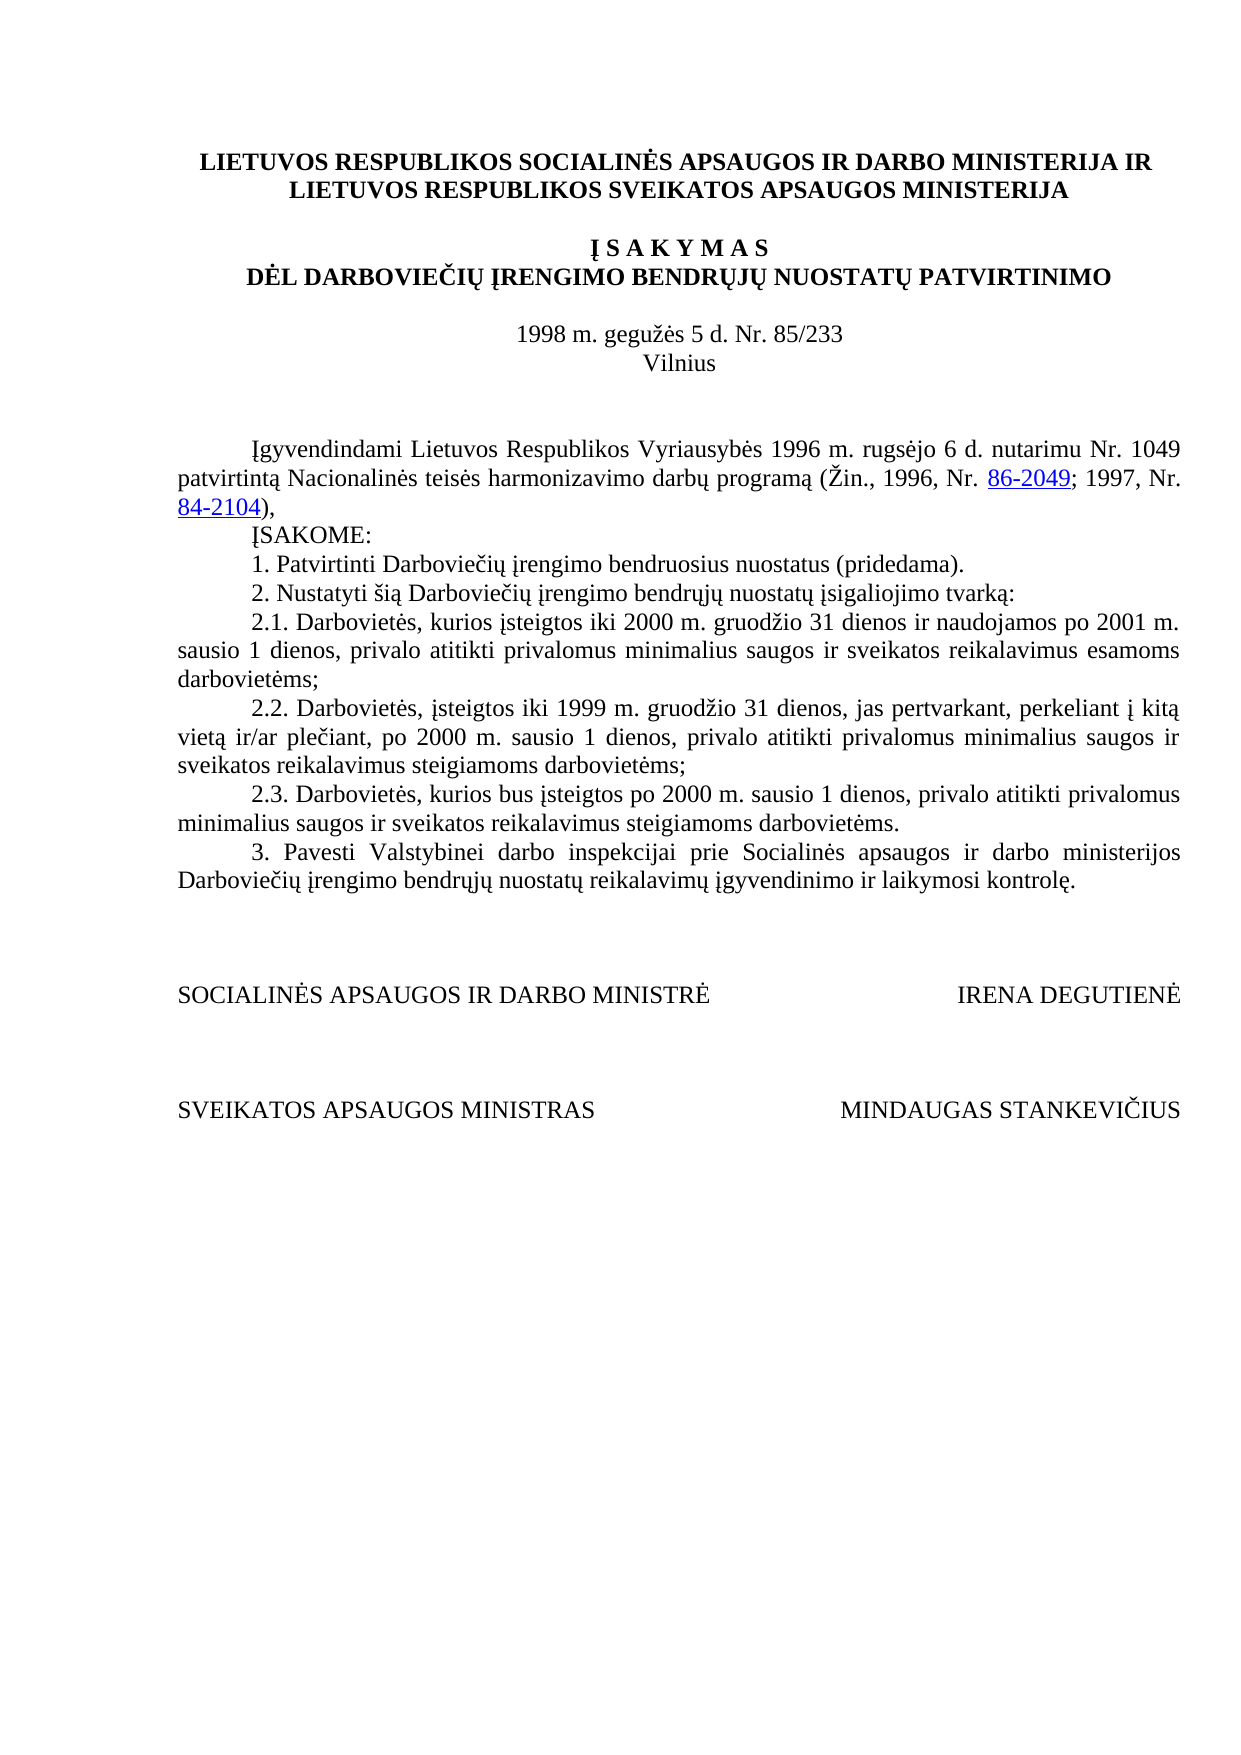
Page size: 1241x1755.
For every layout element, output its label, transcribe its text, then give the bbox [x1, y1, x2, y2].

text 2.3. Darbovietės, kurios bus įsteigtos po 2000 m. sausio 1 dienos, privalo atitikti privalomus minimalius saugos ir sveikatos reikalavimus steigiamoms darbovietėms. [177, 779, 1181, 837]
text 3. Pavesti Valstybinei darbo inspekcijai prie Socialinės apsaugos ir darbo ministerijos Darboviečių įrengimo bendrųjų nuostatų reikalavimų įgyvendinimo ir laikymosi kontrolę. [177, 837, 1181, 894]
text 1. Patvirtinti Darboviečių įrengimo bendruosius nuostatus (pridedama). [177, 549, 1181, 578]
text Įgyvendindami Lietuvos Respublikos Vyriausybės 1996 m. rugsėjo 6 d. nutarimu Nr. 1049 patvirtintą Nacionalinės teisės harmonizavimo darbų programą (Žin., 1996, Nr. 86-2049; 1997, Nr. 84-2104), [177, 434, 1181, 521]
text 1998 m. gegužės 5 d. Nr. 85/233 [177, 319, 1181, 348]
text LIETUVOS RESPUBLIKOS SOCIALINĖS APSAUGOS IR DARBO MINISTERIJA IR [177, 147, 1181, 176]
text įsakome: [177, 521, 1181, 549]
text 2.2. Darbovietės, įsteigtos iki 1999 m. gruodžio 31 dienos, jas pertvarkant, perkeliant į kitą vietą ir/ar plečiant, po 2000 m. sausio 1 dienos, privalo atitikti privalomus minimalius saugos ir sveikatos reikalavimus steigiamoms darbovietėms; [177, 693, 1181, 779]
text DĖL DARBOVIEČIŲ ĮRENGIMO BENDRŲJŲ NUOSTATŲ PATVIRTINIMO [177, 262, 1181, 291]
text 2.1. Darbovietės, kurios įsteigtos iki 2000 m. gruodžio 31 dienos ir naudojamos po 2001 m. sausio 1 dienos, privalo atitikti privalomus minimalius saugos ir sveikatos reikalavimus esamoms darbovietėms; [177, 607, 1181, 693]
text Vilnius [177, 348, 1181, 377]
text SOCIALINĖS APSAUGOS IR DARBO MINISTRĖ IRENA DEGUTIENĖ [177, 981, 1181, 1009]
text LIETUVOS RESPUBLIKOS SVEIKATOS APSAUGOS MINISTERIJA [177, 176, 1181, 204]
text 2. Nustatyti šią Darboviečių įrengimo bendrųjų nuostatų įsigaliojimo tvarką: [177, 578, 1181, 607]
text Į S A K Y M A S [177, 233, 1181, 262]
text SVEIKATOS APSAUGOS MINISTRAS MINDAUGAS STANKEVIČIUS [177, 1096, 1181, 1124]
